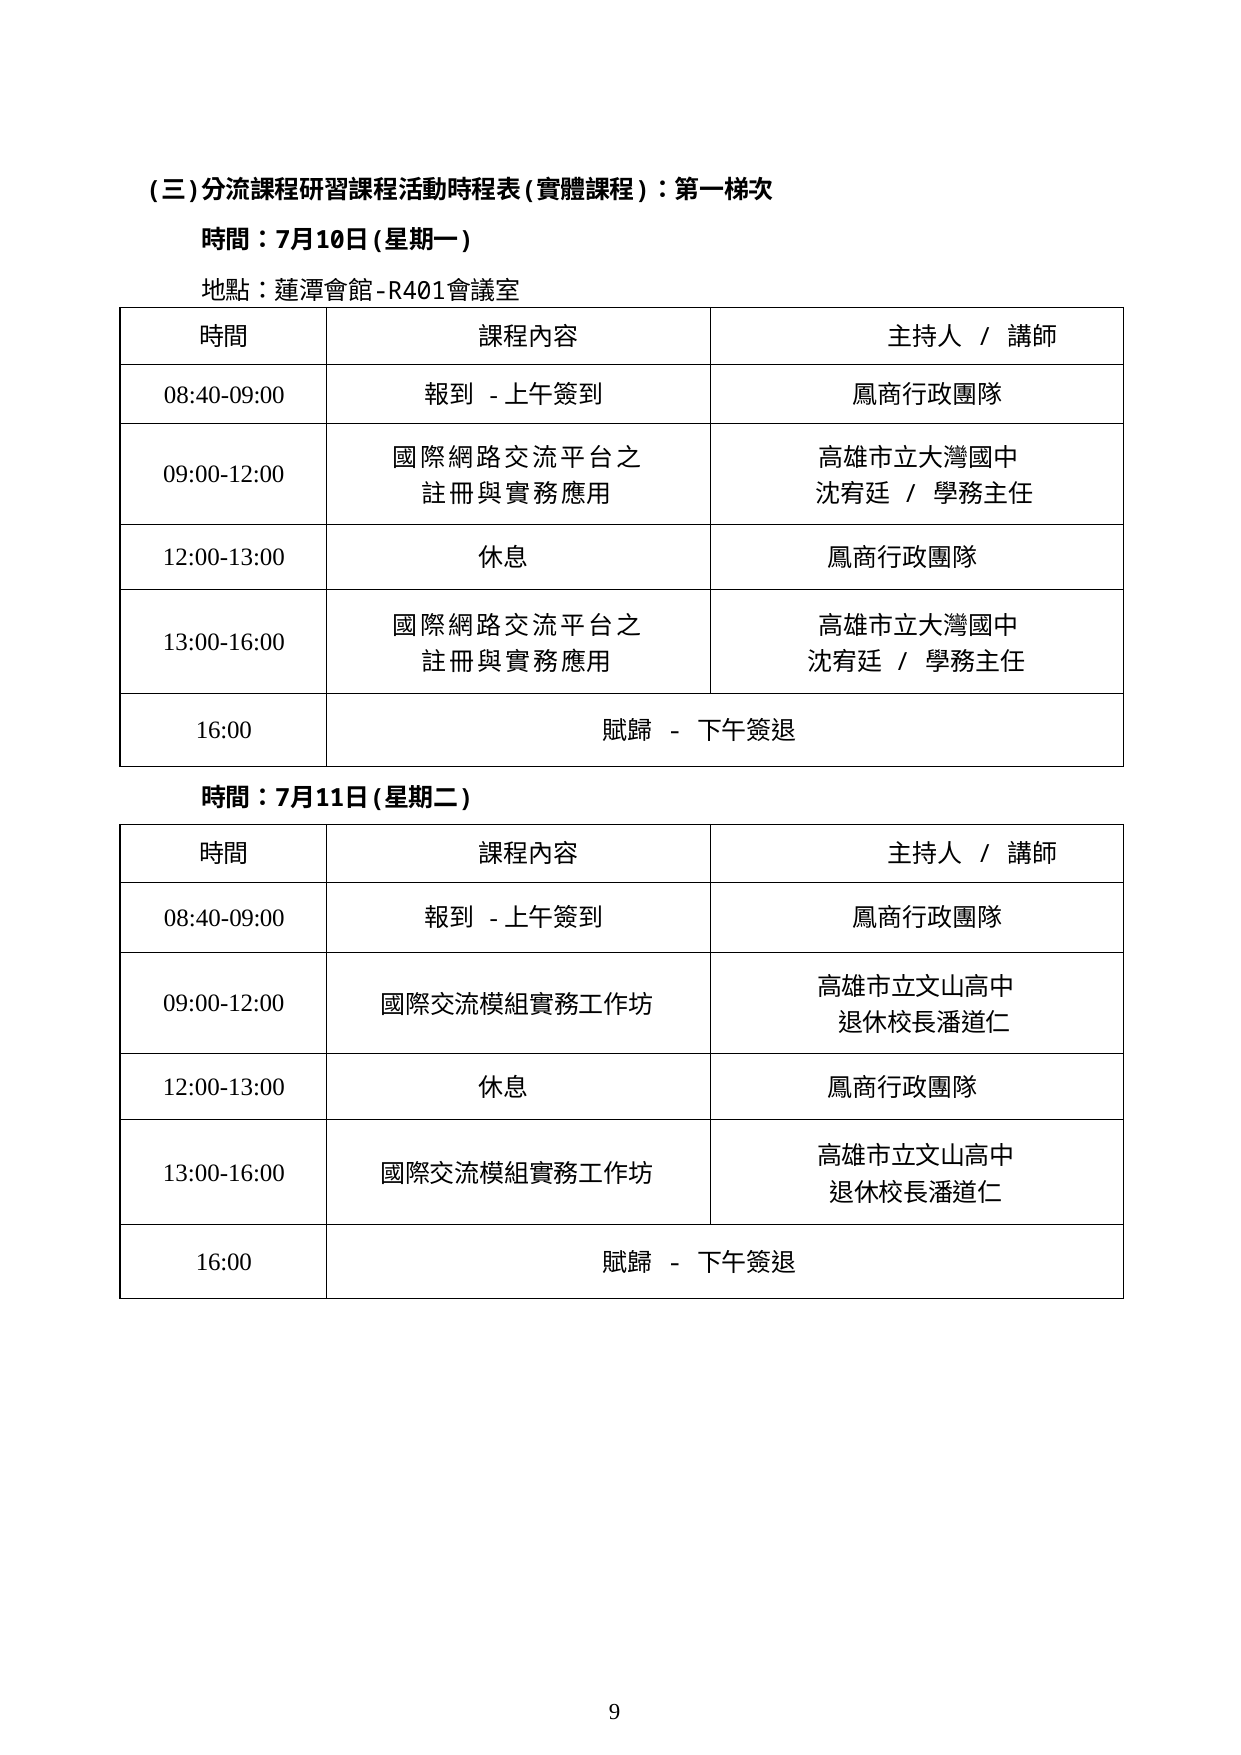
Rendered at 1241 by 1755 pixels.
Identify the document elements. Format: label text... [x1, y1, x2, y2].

table_cell 高雄市立文山高中 退休校長潘道仁 [711, 953, 1123, 1053]
table_cell 16:00 [121, 1225, 326, 1298]
table_cell 國際網路交流平台之 註冊與實務應用 [327, 590, 710, 693]
text 時間：7月11日(星期二) [201, 777, 1186, 813]
text (三)分流課程研習課程活動時程表(實體課程)：第一梯次 [96, 169, 1186, 205]
table_cell 休息 [327, 525, 710, 589]
table_cell 09:00-12:00 [121, 424, 326, 524]
table_cell 09:00-12:00 [121, 953, 326, 1053]
table_cell 國際交流模組實務工作坊 [327, 1120, 710, 1224]
table_header 課程內容 [327, 308, 710, 364]
table_cell 賦歸 - 下午簽退 [327, 694, 1123, 766]
table_cell 08:40-09:00 [121, 883, 326, 952]
table_header 主持人 / 講師 [711, 825, 1123, 882]
table_cell 鳳商行政團隊 [711, 525, 1123, 589]
table_header 時間 [121, 825, 326, 882]
table_cell 國際交流模組實務工作坊 [327, 953, 710, 1053]
table_cell 高雄市立文山高中 退休校長潘道仁 [711, 1120, 1123, 1224]
table_header 課程內容 [327, 825, 710, 882]
table_cell 鳳商行政團隊 [711, 1054, 1123, 1119]
table_header 主持人 / 講師 [711, 308, 1123, 364]
table_cell 鳳商行政團隊 [711, 883, 1123, 952]
table_cell 鳳商行政團隊 [711, 365, 1123, 423]
table_cell 國際網路交流平台之 註冊與實務應用 [327, 424, 710, 524]
table_cell 16:00 [121, 694, 326, 766]
table_cell 賦歸 - 下午簽退 [327, 1225, 1123, 1298]
table_cell 08:40-09:00 [121, 365, 326, 423]
table_cell 13:00-16:00 [121, 590, 326, 693]
text 地點：蓮潭會館-R401會議室 [201, 271, 1186, 307]
table_cell 12:00-13:00 [121, 1054, 326, 1119]
table_cell 報到 - 上午簽到 [327, 365, 710, 423]
table_cell 12:00-13:00 [121, 525, 326, 589]
text 時間：7月10日(星期一) [201, 220, 1186, 256]
table_cell 報到 - 上午簽到 [327, 883, 710, 952]
table_cell 高雄市立大灣國中 沈宥廷 / 學務主任 [711, 424, 1123, 524]
table_cell 高雄市立大灣國中 沈宥廷 / 學務主任 [711, 590, 1123, 693]
table_cell 休息 [327, 1054, 710, 1119]
table_header 時間 [121, 308, 326, 364]
table_cell 13:00-16:00 [121, 1120, 326, 1224]
